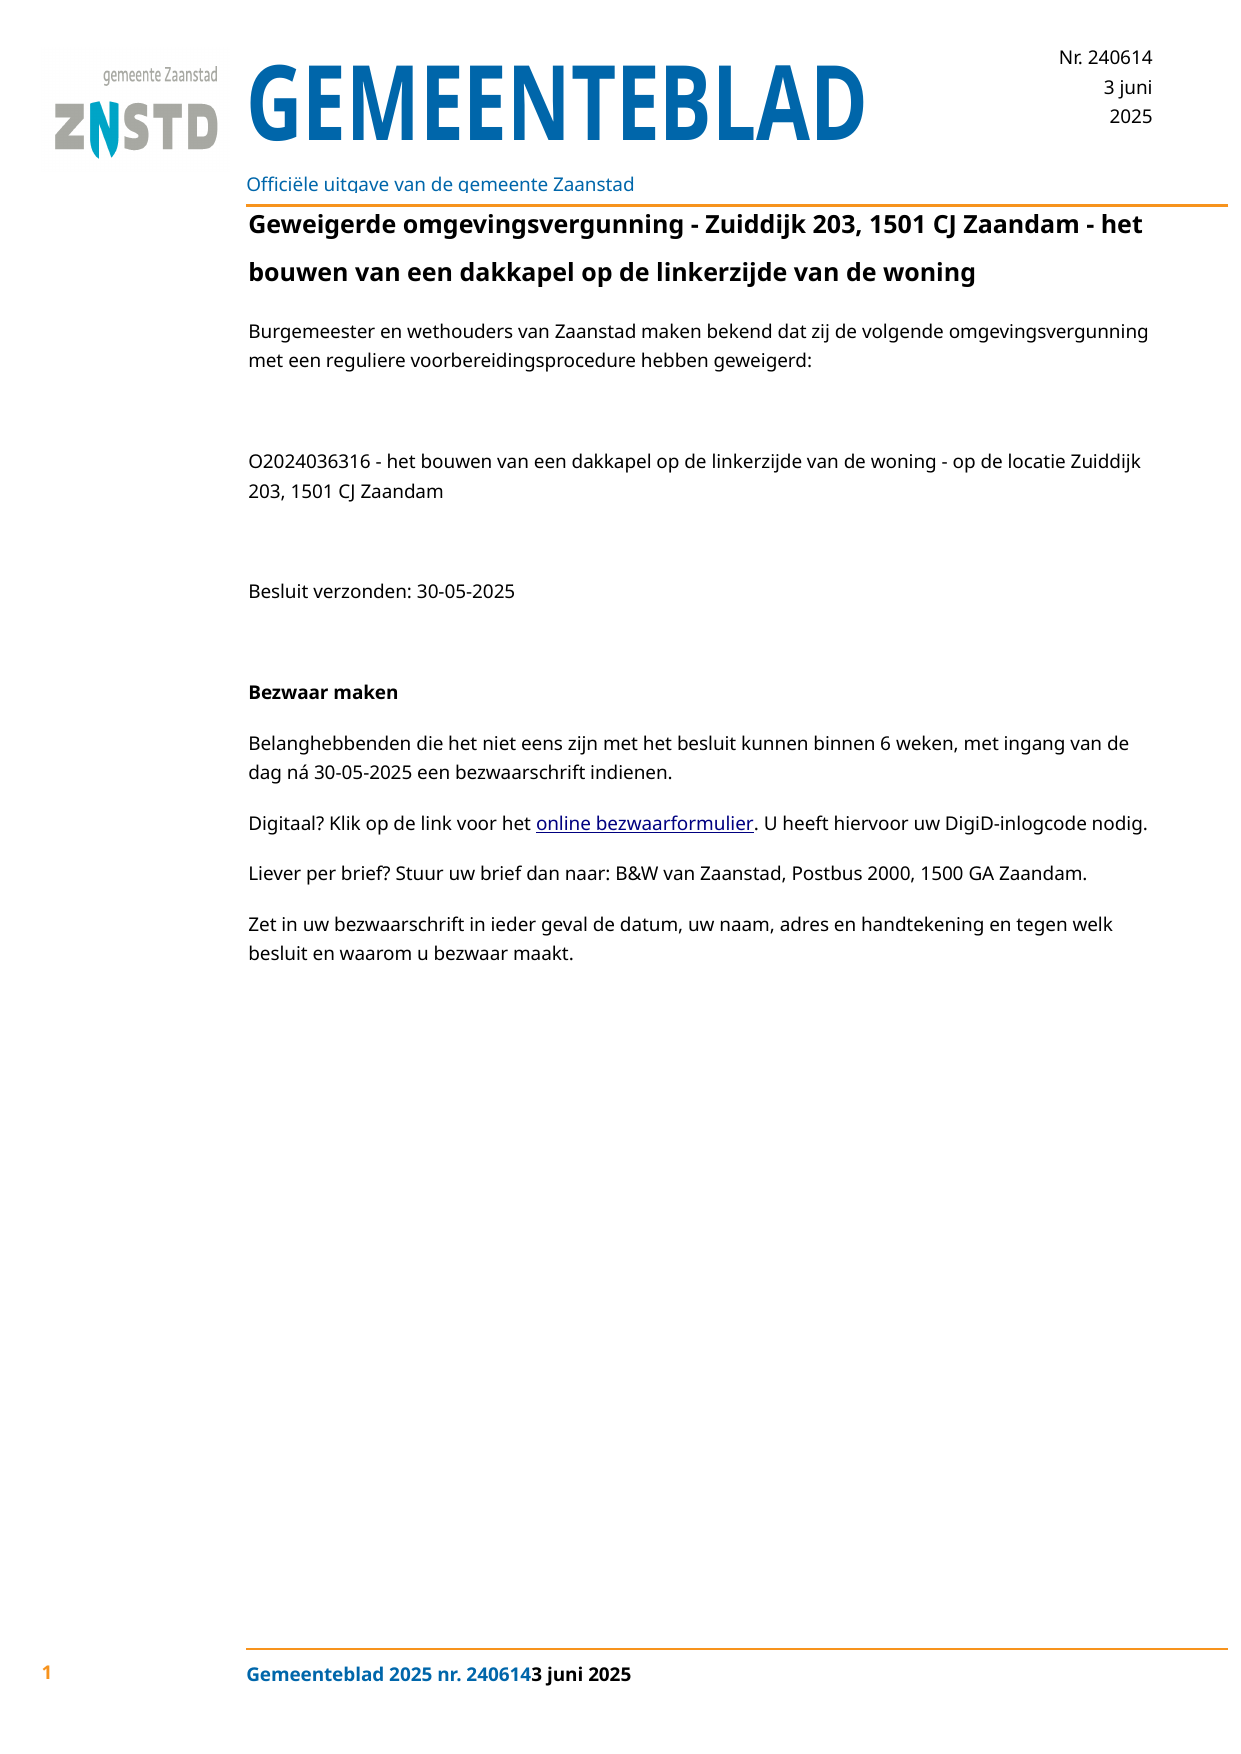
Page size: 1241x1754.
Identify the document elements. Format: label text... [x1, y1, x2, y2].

picture [41, 47, 231, 172]
text Liever per brief? Stuur uw brief dan naar: B&W van Zaanstad, Postbus 2000, 1500 GA Zaandam. [248, 860, 1152, 886]
text Besluit verzonden: 30-05-2025 [248, 579, 1152, 604]
text Digitaal? Klik op de link voor het online bezwaarformulier. U heeft hiervoor uw DigiD-inlogcode nodig. [248, 810, 1152, 836]
text O2024036316 - het bouwen van een dakkapel op de linkerzijde van de woning - op de locatie Zuiddijk 203, 1501 CJ Zaandam [248, 448, 1152, 504]
text Burgemeester en wethouders van Zaanstad maken bekend dat zij de volgende omgevingsvergunning met een reguliere voorbereidingsprocedure hebben geweigerd: [248, 318, 1152, 373]
text Belanghebbenden die het niet eens zijn met het besluit kunnen binnen 6 weken, met ingang van de dag ná 30-05-2025 een bezwaarschrift indienen. [248, 730, 1152, 785]
text Bezwaar maken [248, 679, 1152, 705]
text Zet in uw bezwaarschrift in ieder geval de datum, uw naam, adres en handtekening en tegen welk besluit en waarom u bezwaar maakt. [248, 911, 1152, 966]
text Geweigerde omgevingsvergunning - Zuiddijk 203, 1501 CJ Zaandam - het bouwen van een dakkapel op de linkerzijde van de woning [248, 207, 1152, 288]
